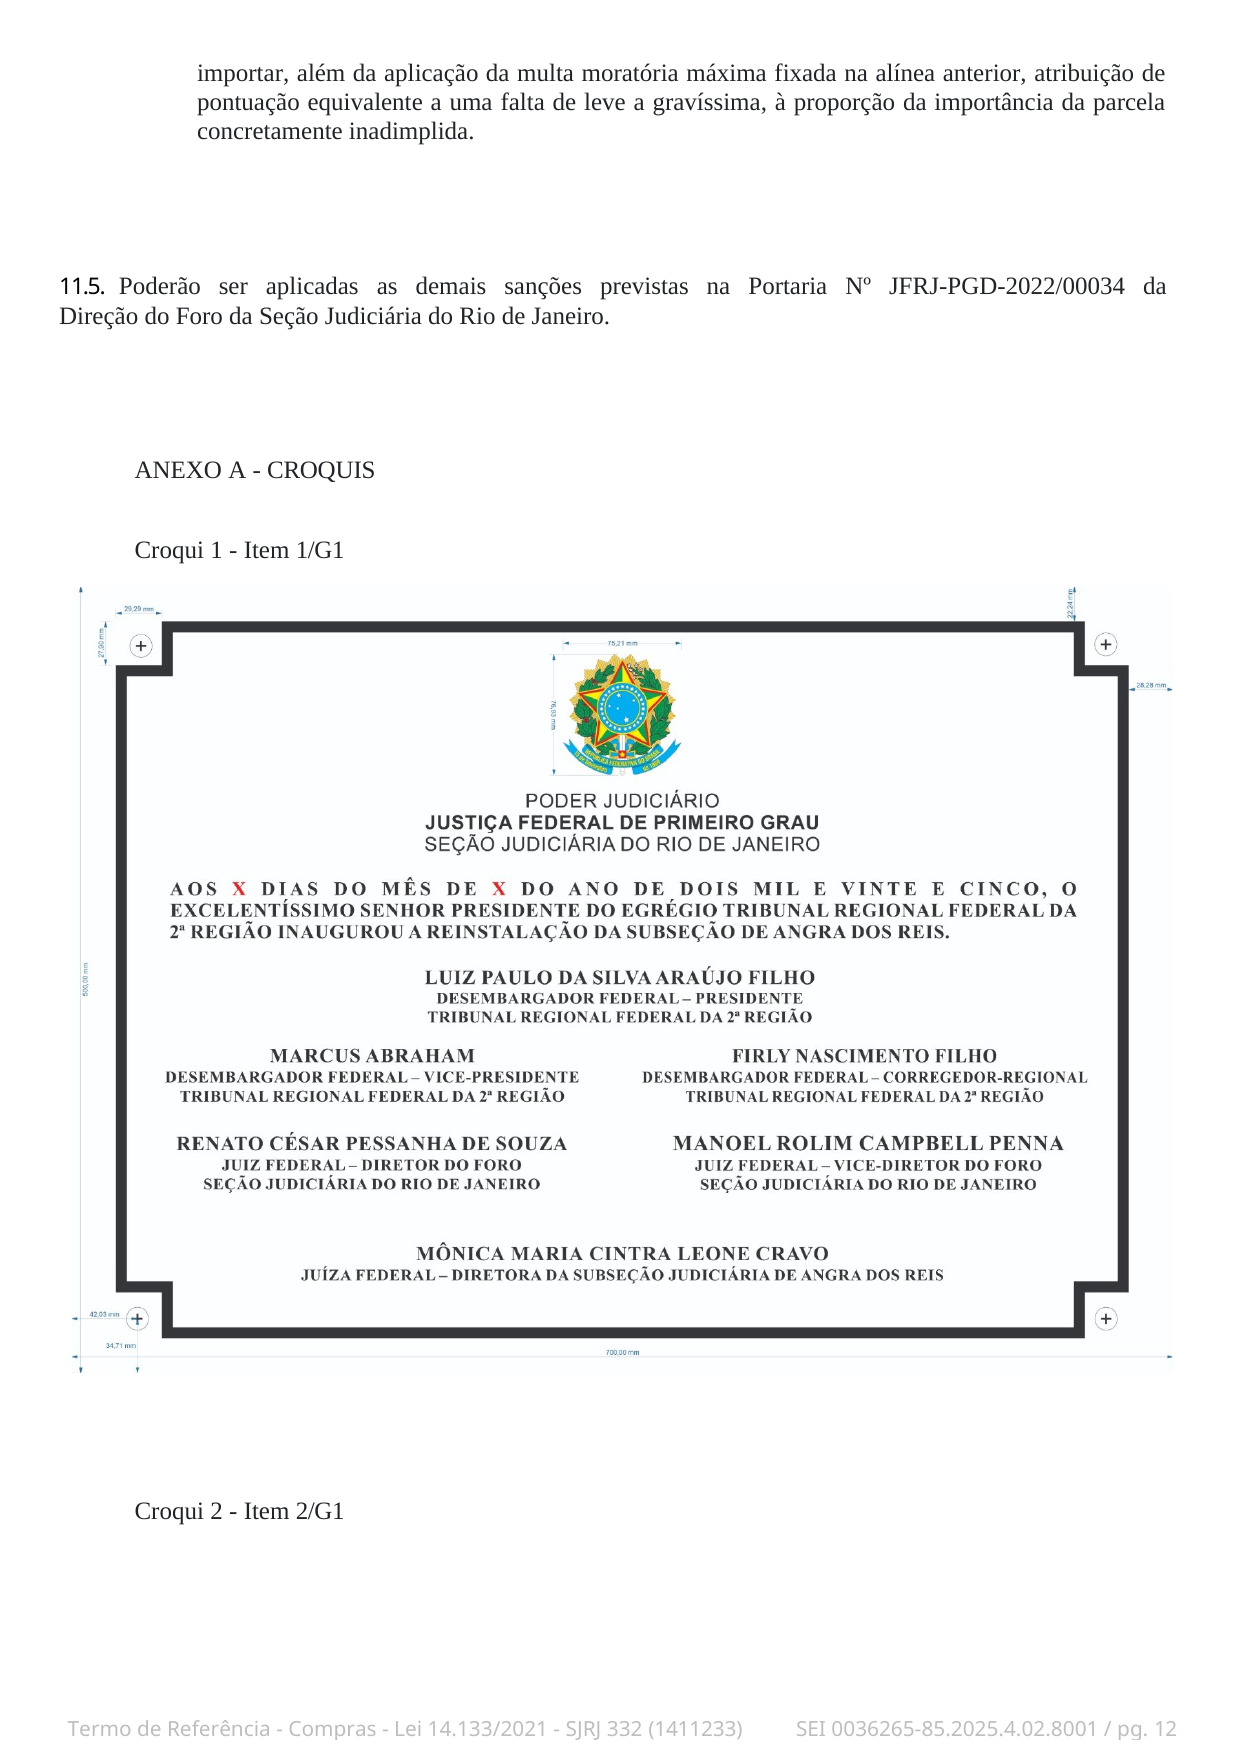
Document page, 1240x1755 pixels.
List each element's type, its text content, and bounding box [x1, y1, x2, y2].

text Croqui 2 - Item 2/G1 [134, 1496, 1181, 1525]
text importar, além da aplicação da multa moratória máxima fixada na alínea anterior, atribuição de pontuação equivalente a uma falta de leve a gravíssima, à proporção da importância da parcela concretamente inadimplida. [197, 58, 1167, 145]
text Croqui 1 - Item 1/G1 [134, 535, 1181, 564]
text ANEXO A - CROQUIS [134, 455, 1181, 484]
list Poderão ser aplicadas as demais sanções previstas na Portaria Nº JFRJ-PGD-2022/00034 da Direção do Foro da Seção Judiciária do Rio de Janeiro. [59, 270, 1166, 330]
